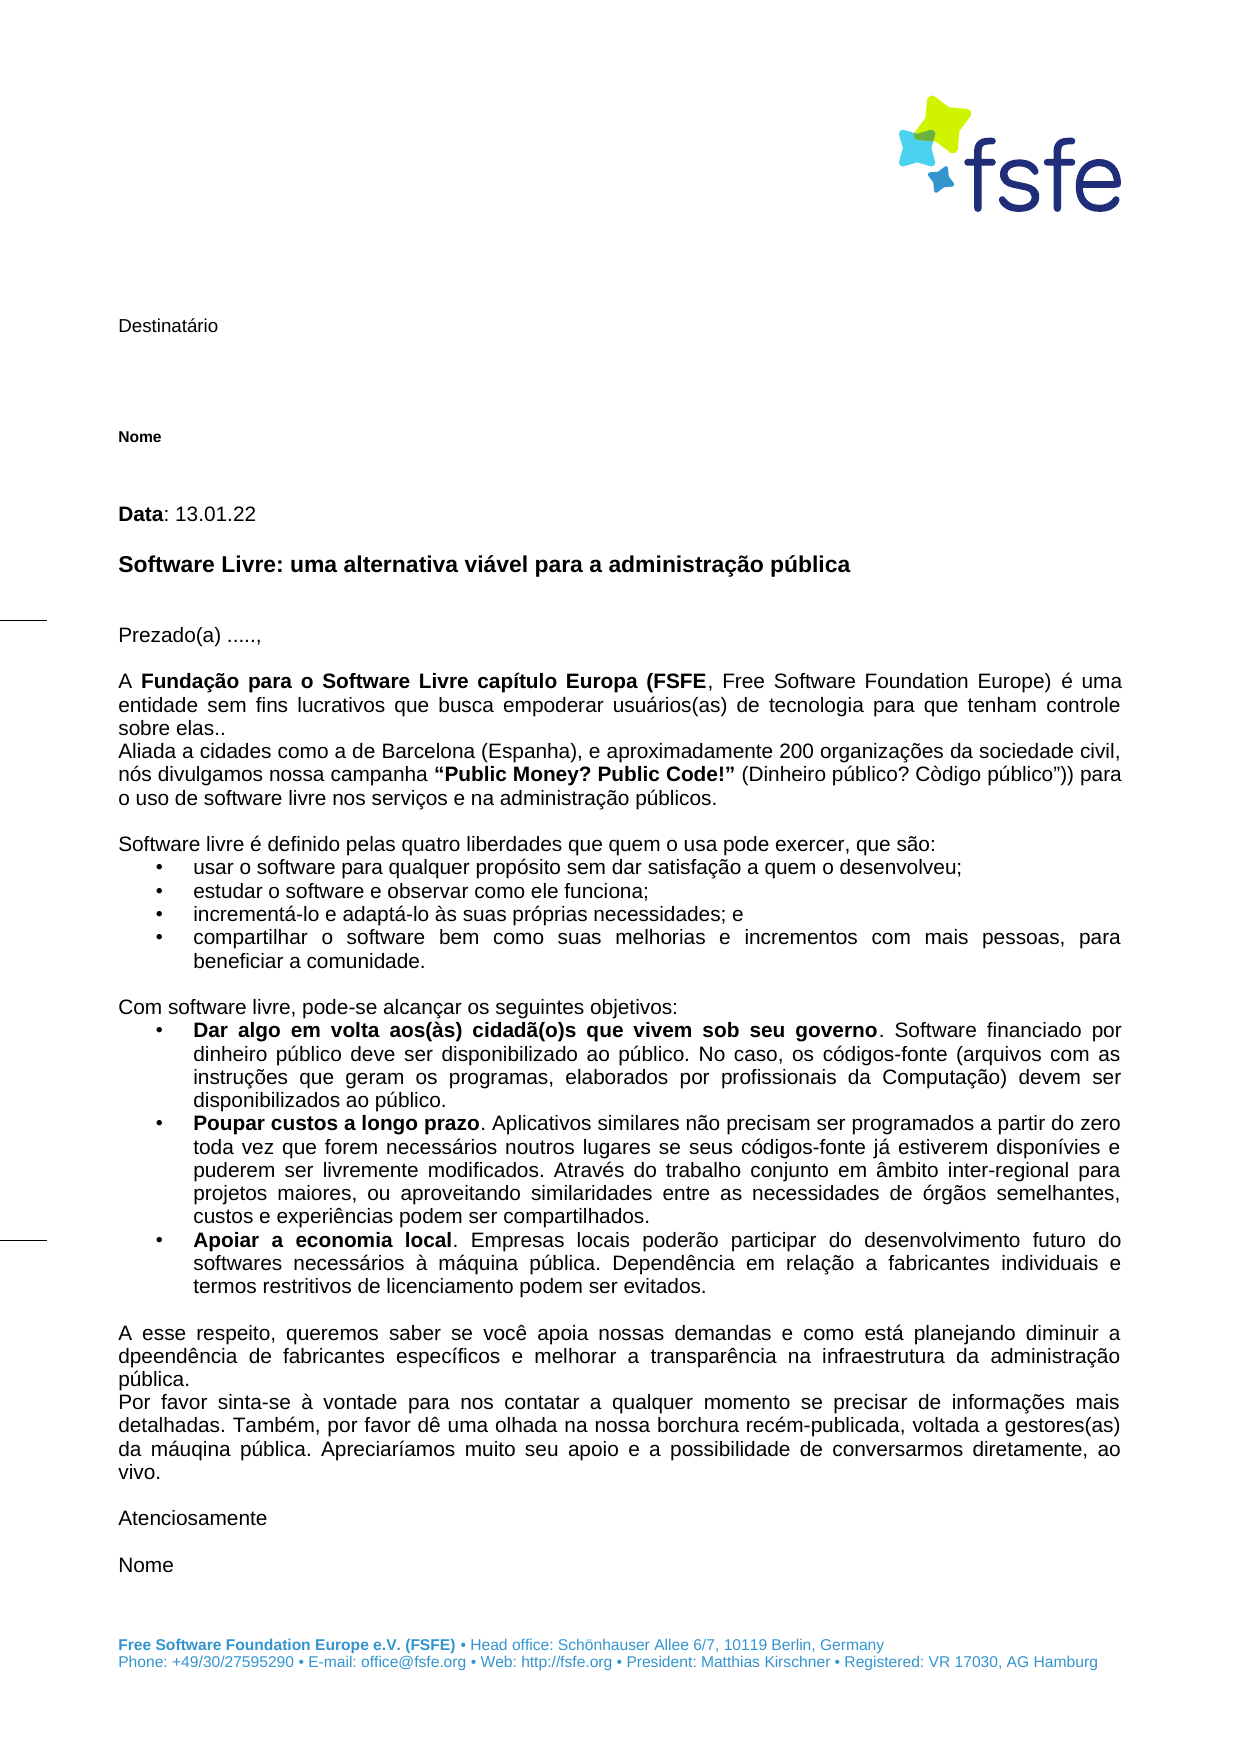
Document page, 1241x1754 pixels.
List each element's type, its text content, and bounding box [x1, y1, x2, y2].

text Software livre é definido pelas quatro liberdades que quem o usa pode exercer, que são: [118, 833, 1122, 856]
text Aliada a cidades como a de Barcelona (Espanha), e aproximadamente 200 organizações da sociedade civil, nós divulgamos nossa campanha “Public Money? Public Code!” (Dinheiro público? Còdigo público”)) para o uso de software livre nos serviços e na administração públicos. [118, 740, 1122, 809]
text Com software livre, pode-se alcançar os seguintes objetivos: [118, 996, 1122, 1019]
list Dar algo em volta aos(às) cidadã(o)s que vivem sob seu governo. Software financiado por dinheiro público deve ser disponibilizado ao público. No caso, os códigos-fonte (arquivos com as instruções que geram os programas, elaborados por profissionais da Computação) devem ser disponibilizados ao público. [156, 1019, 1122, 1112]
text Data: 13.01.22 [118, 336, 1123, 526]
list estudar o software e observar como ele funciona; [156, 879, 1122, 902]
list usar o software para qualquer propósito sem dar satisfação a quem o desenvolveu; [156, 856, 1122, 879]
list incrementá-lo e adaptá-lo às suas próprias necessidades; e [156, 902, 1122, 926]
text A Fundação para o Software Livre capítulo Europa (FSFE, Free Software Foundation Europe) é uma entidade sem fins lucrativos que busca empoderar usuários(as) de tecnologia para que tenham controle sobre elas.. [118, 670, 1122, 740]
text Software Livre: uma alternativa viável para a administração pública [118, 551, 1122, 577]
text Prezado(a) ....., [118, 623, 1122, 647]
list Poupar custos a longo prazo. Aplicativos similares não precisam ser programados a partir do zero toda vez que forem necessários noutros lugares se seus códigos-fonte já estiverem disponívies e puderem ser livremente modificados. Através do trabalho conjunto em âmbito inter-regional para projetos maiores, ou aproveitando similaridades entre as necessidades de órgãos semelhantes, custos e experiências podem ser compartilhados. [156, 1112, 1122, 1228]
text Por favor sinta-se à vontade para nos contatar a qualquer momento se precisar de informações mais detalhadas. Também, por favor dê uma olhada na nossa borchura recém-publicada, voltada a gestores(as) da máuqina pública. Apreciaríamos muito seu apoio e a possibilidade de conversarmos diretamente, ao vivo. [118, 1391, 1122, 1484]
text Nome [118, 1530, 1122, 1577]
text A esse respeito, queremos saber se você apoia nossas demandas e como está planejando diminuir a dpeendência de fabricantes específicos e melhorar a transparência na infraestrutura da administração pública. [118, 1321, 1122, 1391]
list Apoiar a economia local. Empresas locais poderão participar do desenvolvimento futuro do softwares necessários à máquina pública. Dependência em relação a fabricantes individuais e termos restritivos de licenciamento podem ser evitados. [156, 1228, 1122, 1298]
text Atenciosamente [118, 1507, 1122, 1530]
text [118, 266, 1122, 315]
text Nome [118, 429, 319, 446]
text Destinatário [118, 315, 1122, 336]
list compartilhar o software bem como suas melhorias e incrementos com mais pessoas, para beneficiar a comunidade. [156, 926, 1122, 972]
